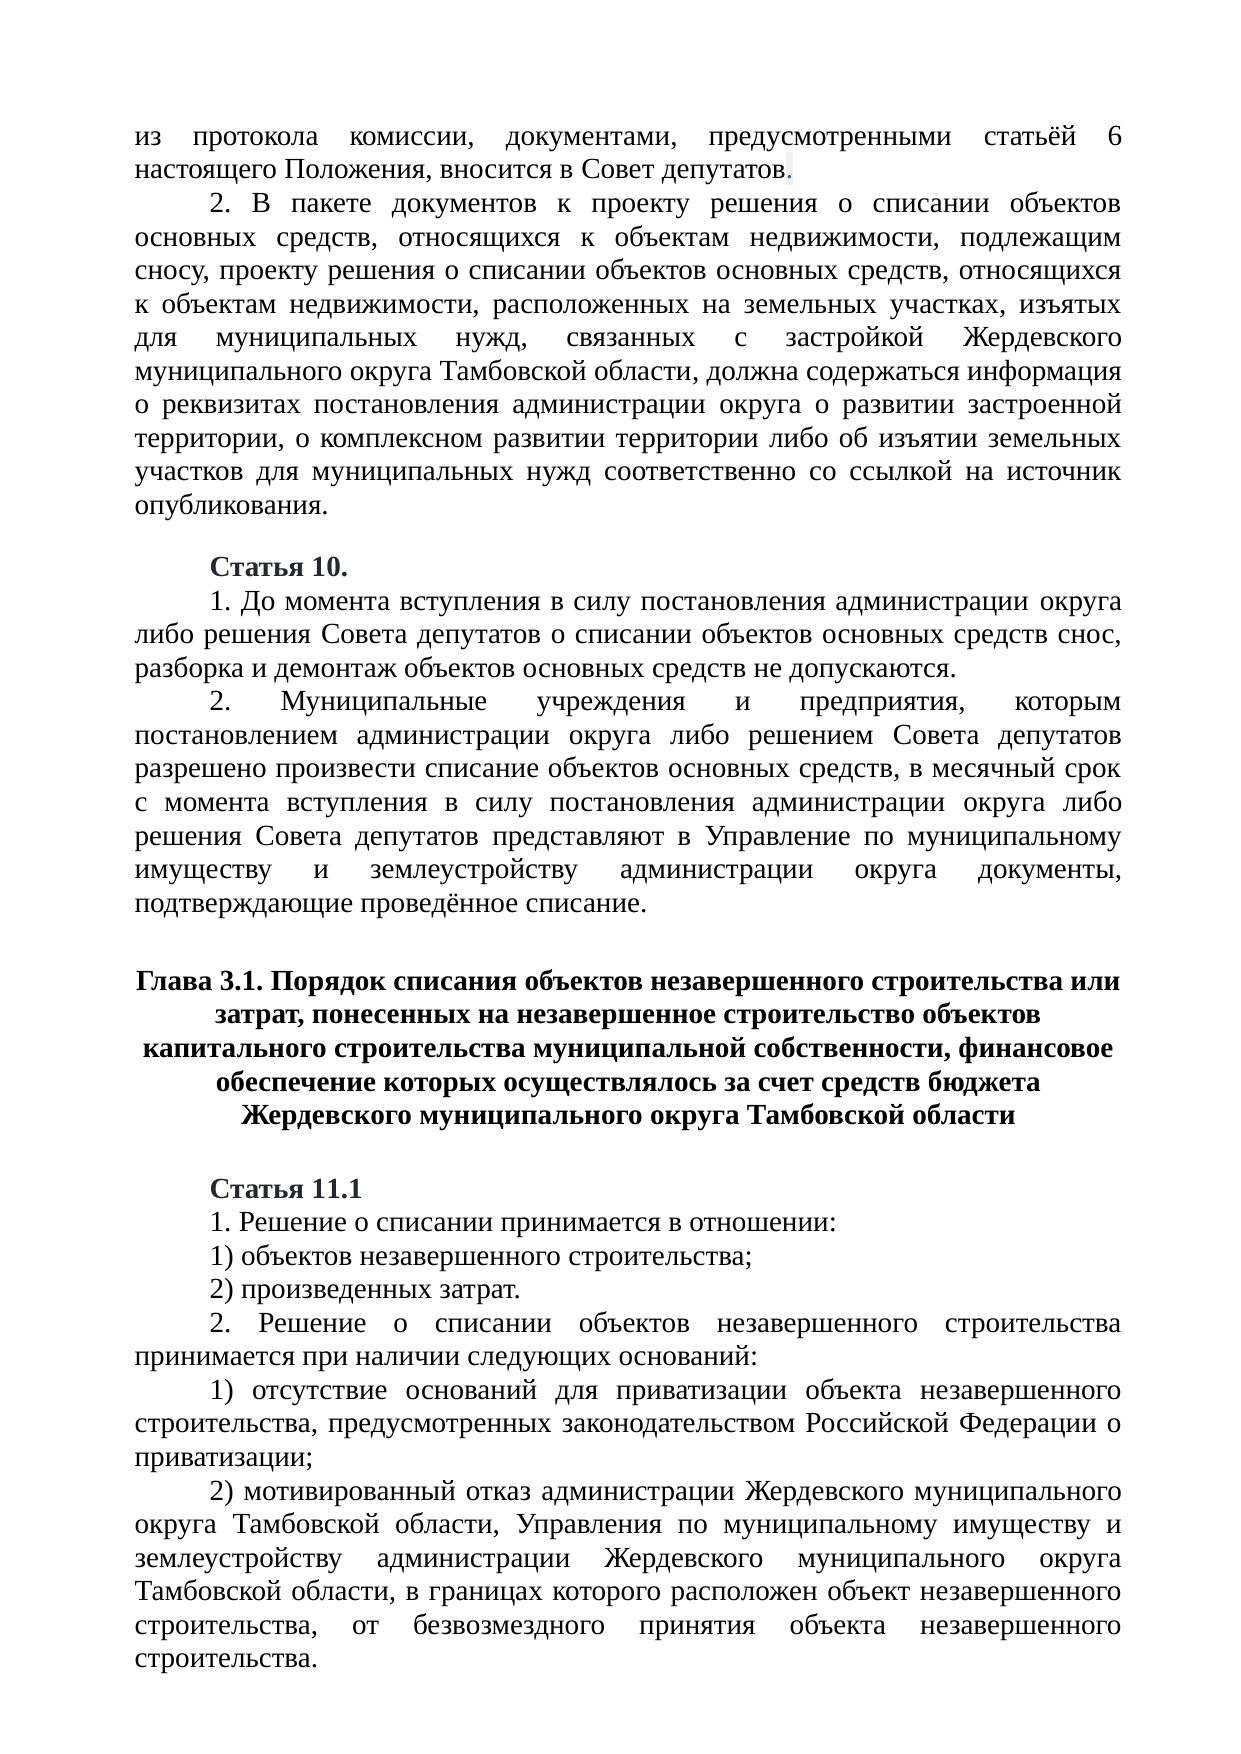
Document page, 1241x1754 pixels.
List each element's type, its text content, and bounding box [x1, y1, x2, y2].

text Статья 11.1 [209, 1171, 1122, 1204]
text 2. Муниципальные учреждения и предприятия, которым постановлением администрации округа либо решением Совета депутатов разрешено произвести списание объектов основных средств, в месячный срок с момента вступления в силу постановления администрации округа либо решения Совета депутатов представляют в Управление по муниципальному имуществу и землеустройству администрации округа документы, подтверждающие проведённое списание. [134, 683, 1122, 918]
text Статья 10. [209, 549, 1122, 583]
text 2) мотивированный отказ администрации Жердевского муниципального округа Тамбовской области, Управления по муниципальному имуществу и землеустройству администрации Жердевского муниципального округа Тамбовской области, в границах которого расположен объект незавершенного строительства, от безвозмездного принятия объекта незавершенного строительства. [134, 1473, 1122, 1674]
text из протокола комиссии, документами, предусмотренными статьёй 6 настоящего Положения, вносится в Совет депутатов. [134, 118, 1122, 185]
subtitle Глава 3.1. Порядок списания объектов незавершенного строительства или затрат, понесенных на незавершенное строительство объектов капитального строительства муниципальной собственности, финансовое обеспечение которых осуществлялось за счет средств бюджета Жердевского муниципального округа Тамбовской области [134, 963, 1122, 1131]
text 1) отсутствие оснований для приватизации объекта незавершенного строительства, предусмотренных законодательством Российской Федерации о приватизации; [134, 1372, 1122, 1473]
text 2) произведенных затрат. [134, 1271, 1122, 1305]
text 1. До момента вступления в силу постановления администрации округа либо решения Совета депутатов о списании объектов основных средств снос, разборка и демонтаж объектов основных средств не допускаются. [134, 583, 1122, 683]
text 1. Решение о списании принимается в отношении: [134, 1204, 1122, 1238]
text 1) объектов незавершенного строительства; [134, 1238, 1122, 1271]
text 2. В пакете документов к проекту решения о списании объектов основных средств, относящихся к объектам недвижимости, подлежащим сносу, проекту решения о списании объектов основных средств, относящихся к объектам недвижимости, расположенных на земельных участках, изъятых для муниципальных нужд, связанных с застройкой Жердевского муниципального округа Тамбовской области, должна содержаться информация о реквизитах постановления администрации округа о развитии застроенной территории, о комплексном развитии территории либо об изъятии земельных участков для муниципальных нужд соответственно со ссылкой на источник опубликования. [134, 185, 1122, 521]
text 2. Решение о списании объектов незавершенного строительства принимается при наличии следующих оснований: [134, 1305, 1122, 1372]
